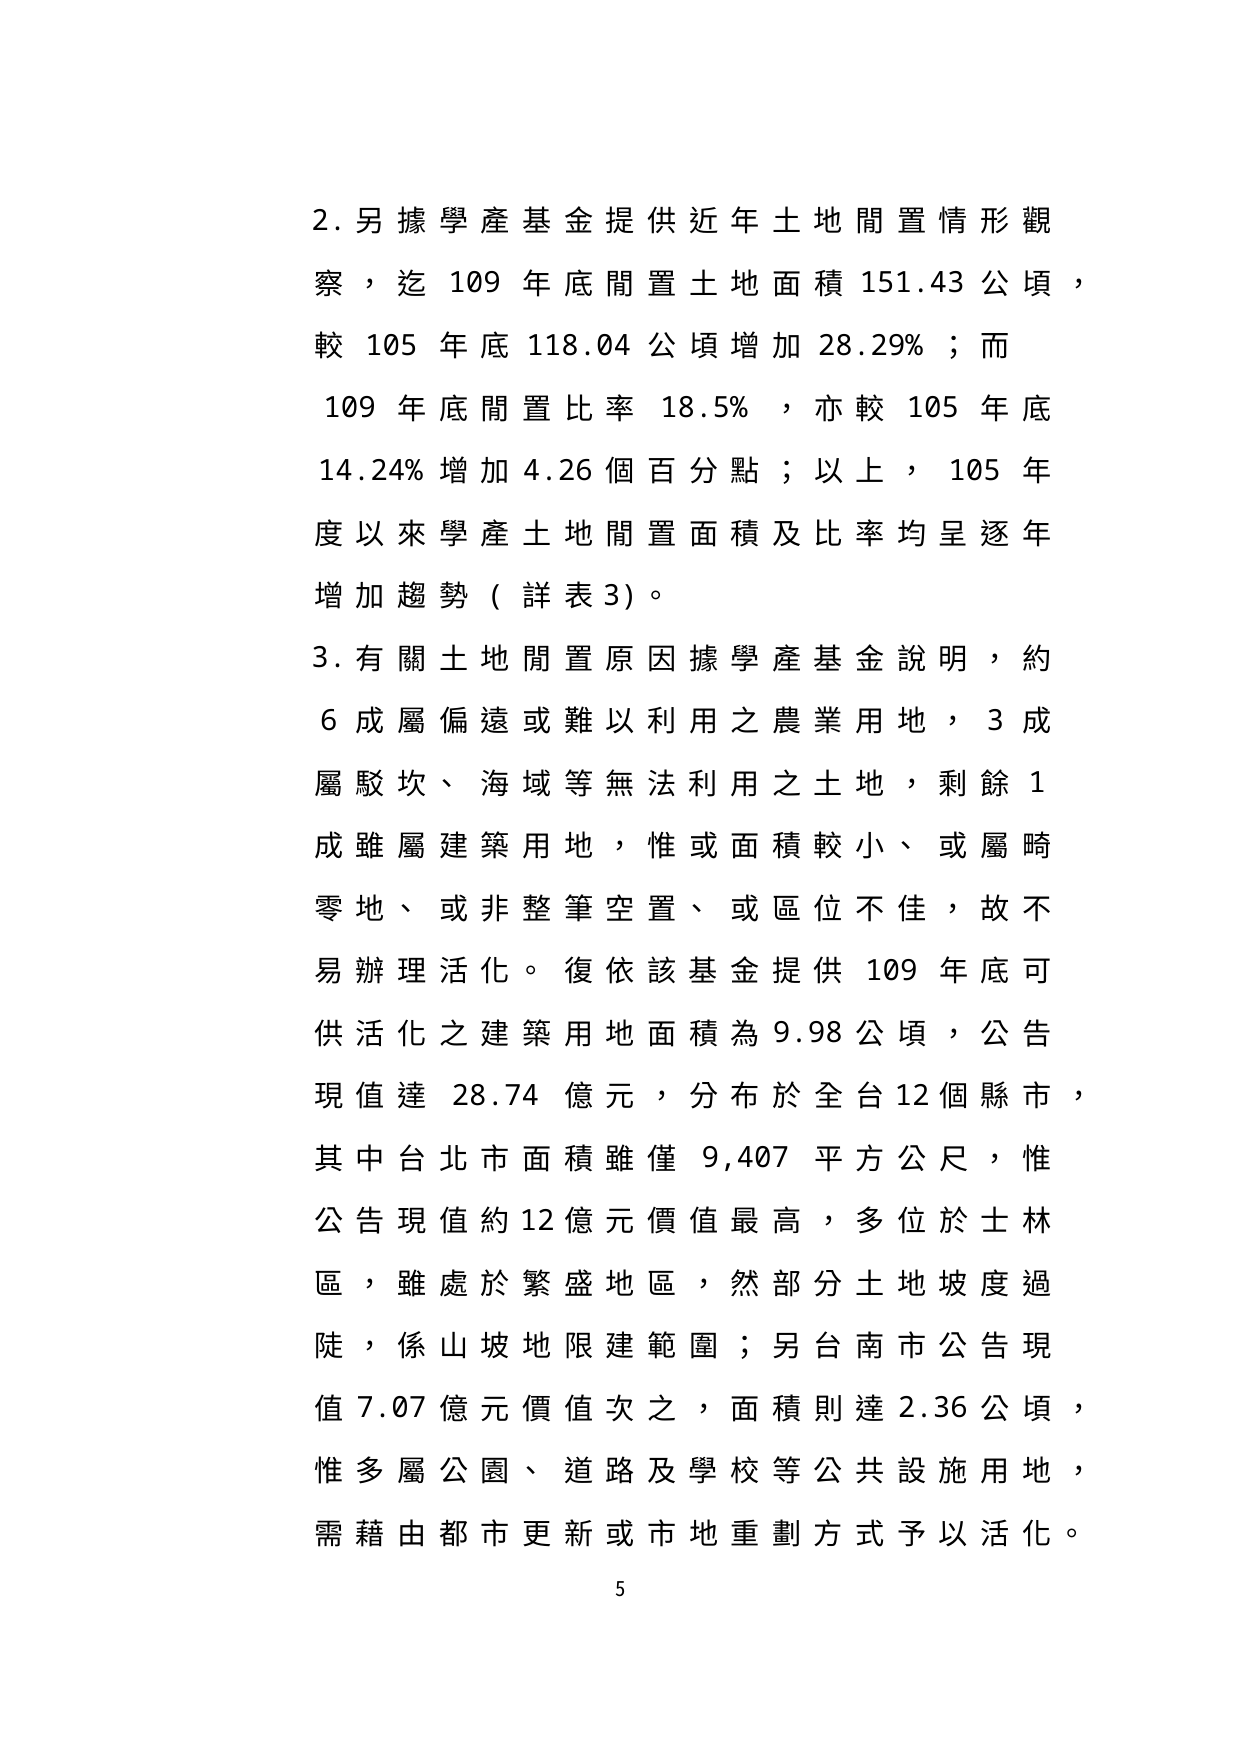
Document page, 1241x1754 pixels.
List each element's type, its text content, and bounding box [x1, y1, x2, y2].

text 3.有關土地閒置原因據學產基金說明，約6成屬偏遠或難以利用之農業用地，3成屬駁坎、海域等無法利用之土地，剩餘1成雖屬建築用地，惟或面積較小、或屬畸零地、或非整筆空置、或區位不佳，故不易辦理活化。復依該基金提供109年底可供活化之建築用地面積為9.98公頃，公告現值達28.74億元，分布於全台12個縣市，其中台北市面積雖僅9,407平方公尺，惟公告現值約12億元價值最高，多位於士林區，雖處於繁盛地區，然部分土地坡度過陡，係山坡地限建範圍；另台南市公告現值7.07億元價值次之，面積則達2.36公頃，惟多屬公園、道路及學校等公共設施用地，需藉由都市更新或市地重劃方式予以活化。 [271, 615, 1058, 1552]
text 2.另據學產基金提供近年土地閒置情形觀察，迄109年底閒置土地面積151.43公頃，較105年底118.04公頃增加28.29%；而109年底閒置比率18.5%，亦較105年底14.24%增加4.26個百分點；以上，105年度以來學產土地閒置面積及比率均呈逐年增加趨勢(詳表3)。 [271, 177, 1058, 615]
